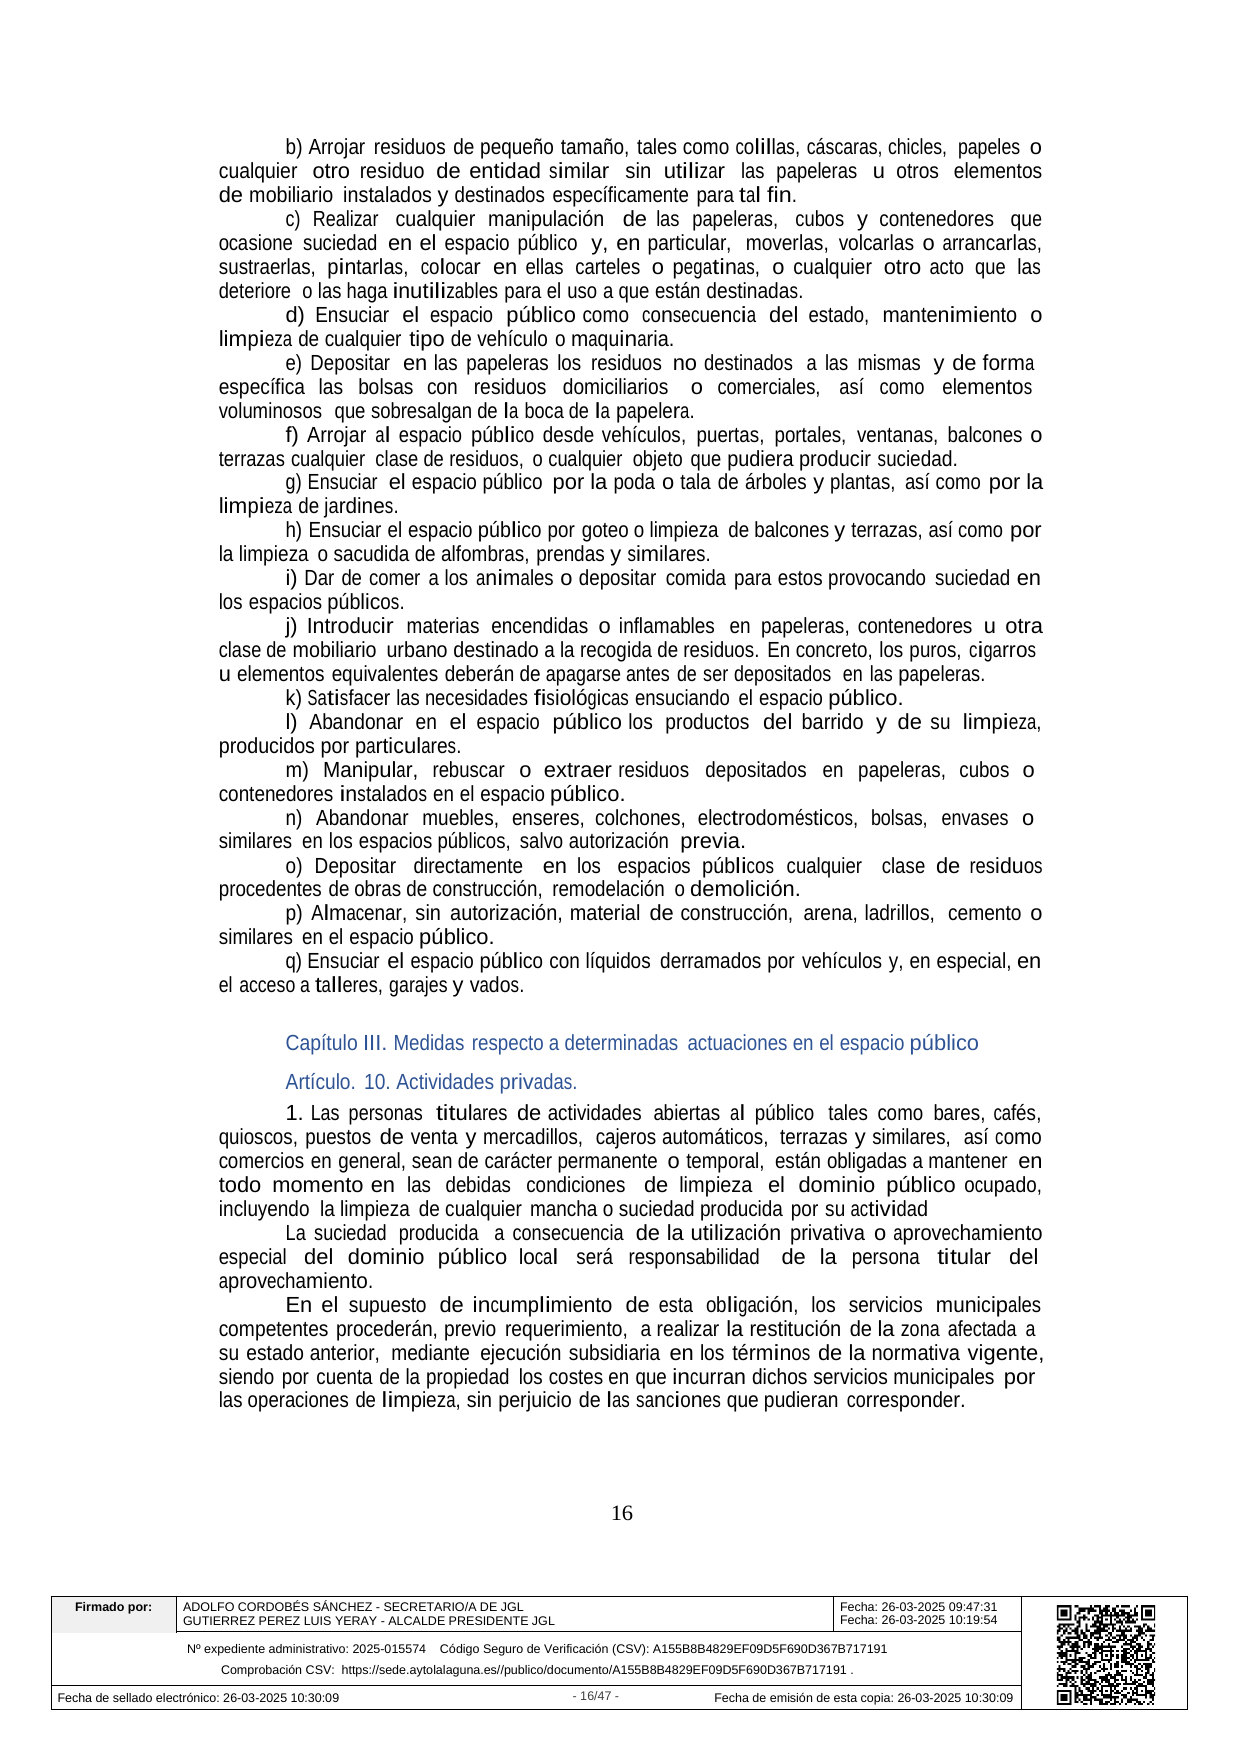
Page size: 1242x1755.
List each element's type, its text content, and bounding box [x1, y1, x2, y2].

text m) Manipular, rebuscar o extraer residuos depositados en papeleras, cubos o [285, 758, 1202, 782]
text aprovechamiento. [218, 1269, 1202, 1293]
text f) Arrojar al espacio público desde vehículos, puertas, portales, ventanas, balcones o terrazas cualquier clase de residuos, o cualquier objeto que pudiera producir suciedad. [218, 423, 1042, 471]
text u elementos equivalentes deberán de apagarse antes de ser depositados en las papeleras. k) Satisfacer las necesidades fisiológicas ensuciando el espacio público. [218, 662, 992, 710]
text En el supuesto de incumplimiento de esta obligación, los servicios municipales competentes procederán, previo requerimiento, a realizar la restitución de la zona afectada a [218, 1293, 1042, 1341]
text específica las bolsas con residuos domiciliarios o comerciales, así como elementos voluminosos que sobresalgan de la boca de la papelera. [218, 375, 1042, 423]
text h) Ensuciar el espacio público por goteo o limpieza de balcones y terrazas, así como por [285, 518, 1202, 542]
text n) Abandonar muebles, enseres, colchones, electrodomésticos, bolsas, envases o [285, 806, 1202, 830]
text e) Depositar en las papeleras los residuos no destinados a las mismas y de forma [285, 351, 1202, 375]
text p) Almacenar, sin autorización, material de construcción, arena, ladrillos, cemento o similares en el espacio público. [218, 902, 1042, 949]
text d) Ensuciar el espacio público como consecuencia del estado, mantenimiento o limpieza de cualquier tipo de vehículo o maquinaria. [218, 303, 1042, 351]
table_cell Nº expediente administrativo: 2025-015574 Código Seguro de Verificación (CSV): A155B8B4829EF09D5F690D367B717191 Comprobación CSV: https://sede.aytolalaguna.es//publico/documento/A155B8B4829EF09D5F690D367B717191 . [52, 1632, 1021, 1685]
table_cell Fecha de sellado electrónico: 26-03-2025 10:30:09 - 16/47 - Fecha de emisión de esta copia: 26-03-2025 10:30:09 [52, 1686, 1021, 1709]
text limpieza de jardines. [218, 494, 1202, 518]
text c) Realizar cualquier manipulación de las papeleras, cubos y contenedores que ocasione suciedad en el espacio público y, en particular, moverlas, volcarlas o arrancarlas, sustraerlas, pintarlas, colocar en ellas carteles o pegatinas, o cualquier otro acto que las deteriore o las haga inutilizables para el uso a que están destinadas. [218, 207, 1042, 303]
text Artículo. 10. Actividades privadas. [285, 1069, 1202, 1094]
text contenedores instalados en el espacio público. [218, 782, 1202, 806]
text la limpieza o sacudida de alfombras, prendas y similares. [218, 542, 1202, 566]
text Capítulo III. Medidas respecto a determinadas actuaciones en el espacio público [285, 1030, 1202, 1055]
text j) Introducir materias encendidas o inflamables en papeleras, contenedores u otra clase de mobiliario urbano destinado a la recogida de residuos. En concreto, los puros, cigarros [218, 614, 1043, 662]
text 16 [605, 1500, 639, 1525]
table_header ADOLFO CORDOBÉS SÁNCHEZ - SECRETARIO/A DE JGL GUTIERREZ PEREZ LUIS YERAY - ALCALDE PRESIDENTE JGL [177, 1597, 833, 1631]
table_header Fecha: 26-03-2025 09:47:31 Fecha: 26-03-2025 10:19:54 [834, 1597, 1021, 1631]
table_header [1022, 1597, 1187, 1709]
text b) Arrojar residuos de pequeño tamaño, tales como colillas, cáscaras, chicles, papeles o cualquier otro residuo de entidad similar sin utilizar las papeleras u otros elementos de mobiliario instalados y destinados específicamente para tal fin. [218, 136, 1043, 207]
text La suciedad producida a consecuencia de la utilización privativa o aprovechamiento especial del dominio público local será responsabilidad de la persona titular del [218, 1221, 1043, 1269]
text g) Ensuciar el espacio público por la poda o tala de árboles y plantas, así como por la [285, 471, 1202, 494]
text similares en los espacios públicos, salvo autorización previa. [218, 830, 1202, 854]
text 1. Las personas titulares de actividades abiertas al público tales como bares, cafés, quioscos, puestos de venta y mercadillos, cajeros automáticos, terrazas y similares, así como comercios en general, sean de carácter permanente o temporal, están obligadas a mantener en todo momento en las debidas condiciones de limpieza el dominio público ocupado, incluyendo la limpieza de cualquier mancha o suciedad producida por su actividad [218, 1102, 1042, 1221]
text o) Depositar directamente en los espacios públicos cualquier clase de residuos procedentes de obras de construcción, remodelación o demolición. [218, 854, 1042, 902]
text l) Abandonar en el espacio público los productos del barrido y de su limpieza, producidos por particulares. [218, 710, 1042, 758]
table_header Firmado por: [52, 1597, 176, 1631]
text siendo por cuenta de la propiedad los costes en que incurran dichos servicios municipales por las operaciones de limpieza, sin perjuicio de las sanciones que pudieran corresponder. [218, 1365, 1042, 1413]
text i) Dar de comer a los animales o depositar comida para estos provocando suciedad en los espacios públicos. [218, 567, 1042, 614]
text su estado anterior, mediante ejecución subsidiaria en los términos de la normativa vigente, [218, 1341, 1202, 1365]
text q) Ensuciar el espacio público con líquidos derramados por vehículos y, en especial, en el acceso a talleres, garajes y vados. [218, 949, 1042, 997]
